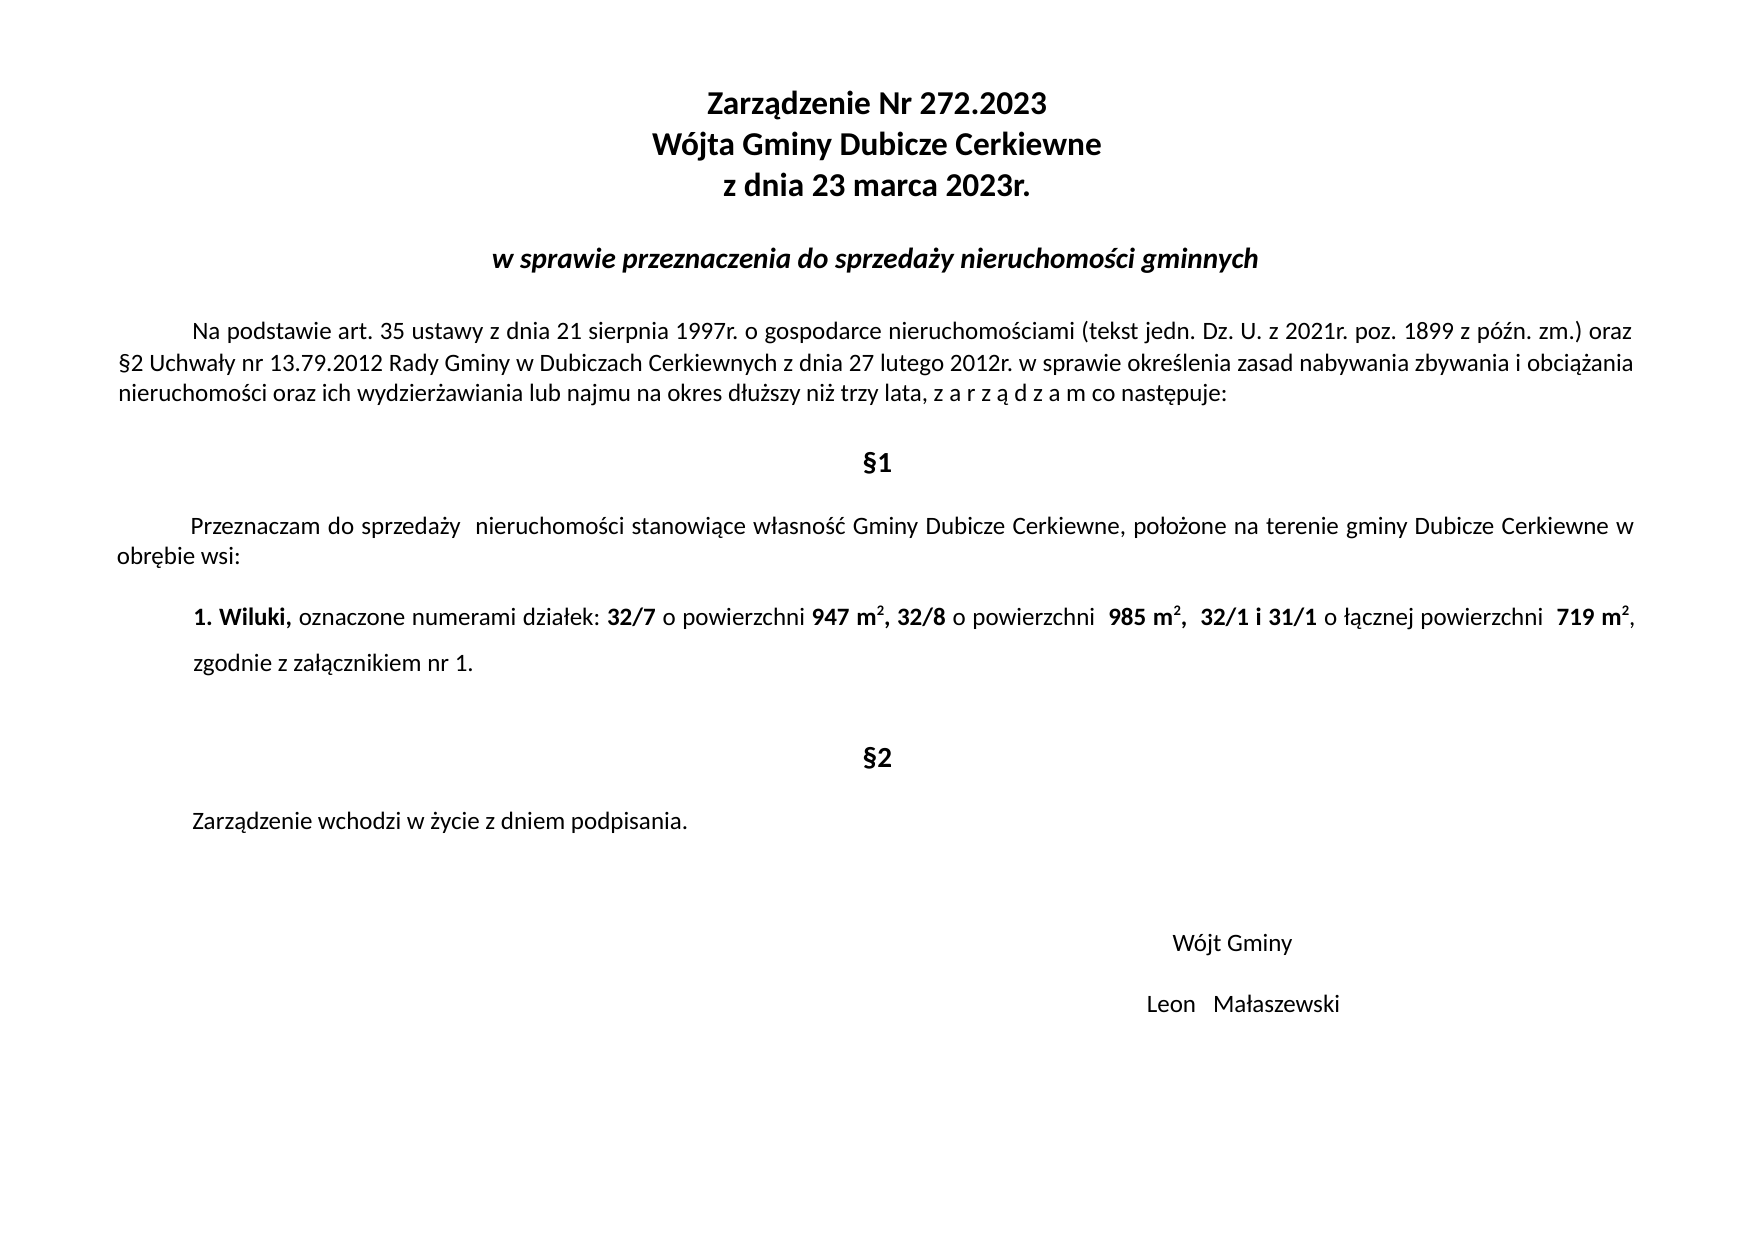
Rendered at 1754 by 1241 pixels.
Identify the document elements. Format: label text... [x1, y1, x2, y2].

text Zarządzenie Nr 272.2023 [118, 82, 1636, 123]
text Wójt Gminy [118, 927, 1636, 957]
list 1. Wiluki, oznaczone numerami działek: 32/7 o powierzchni 947 m2, 32/8 o powierzchni 985 m2, 32/1 i 31/1 o łącznej powierzchni 719 m2, zgodnie z załącznikiem nr 1. [156, 601, 1636, 678]
text w sprawie przeznaczenia do sprzedaży nieruchomości gminnych [118, 240, 1636, 276]
text §1 [118, 444, 1636, 479]
text z dnia 23 marca 2023r. [118, 164, 1636, 204]
text Leon Małaszewski [118, 957, 1636, 1018]
text Na podstawie art. 35 ustawy z dnia 21 sierpnia 1997r. o gospodarce nieruchomościami (tekst jedn. Dz. U. z 2021r. poz. 1899 z późn. zm.) oraz §2 Uchwały nr 13.79.2012 Rady Gminy w Dubiczach Cerkiewnych z dnia 27 lutego 2012r. w sprawie określenia zasad nabywania zbywania i obciążania nieruchomości oraz ich wydzierżawiania lub najmu na okres dłuższy niż trzy lata, z a r z ą d z a m co następuje: [118, 311, 1636, 408]
text §2 [118, 739, 1636, 774]
text Wójta Gminy Dubicze Cerkiewne [118, 123, 1636, 164]
text Zarządzenie wchodzi w życie z dniem podpisania. [118, 805, 1636, 835]
text Przeznaczam do sprzedaży nieruchomości stanowiące własność Gminy Dubicze Cerkiewne, położone na terenie gminy Dubicze Cerkiewne w obrębie wsi: [117, 510, 1636, 571]
